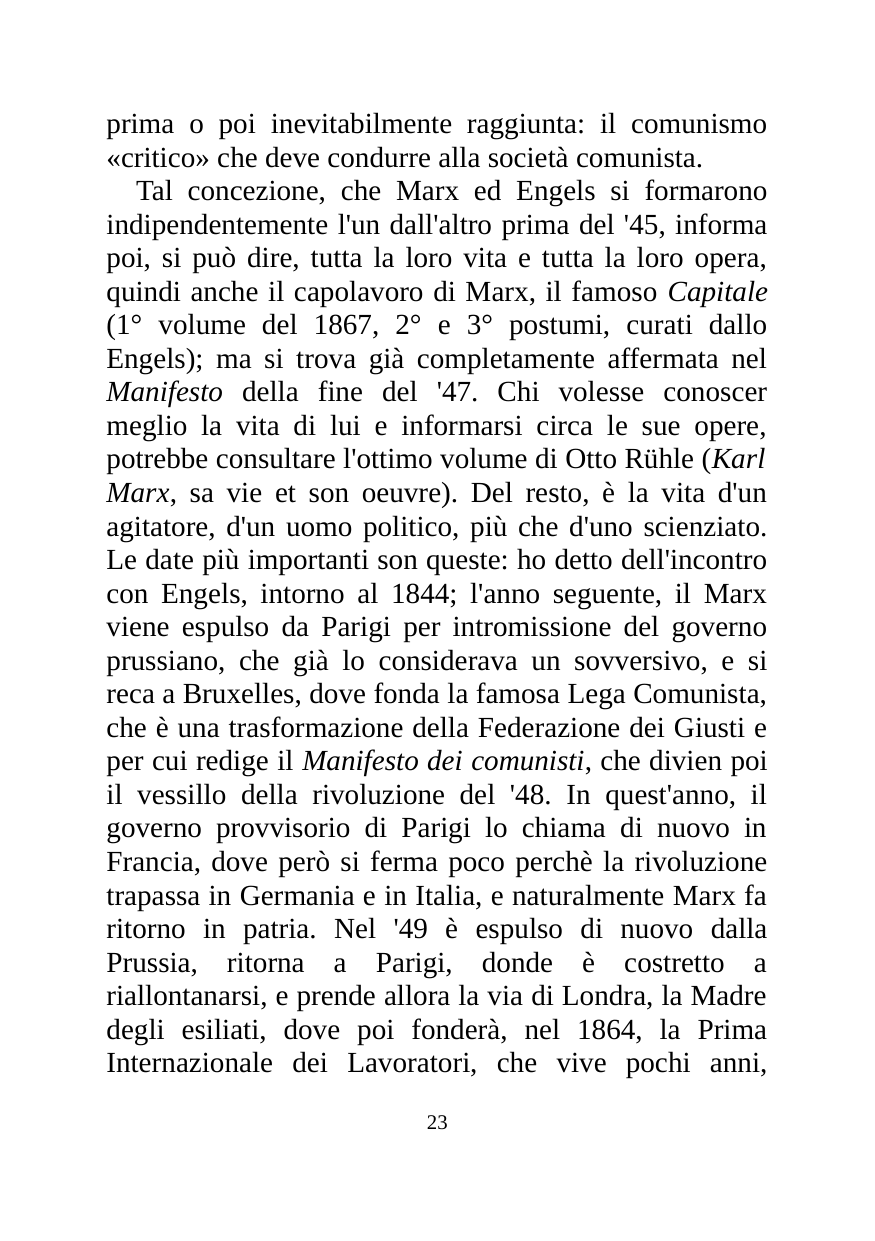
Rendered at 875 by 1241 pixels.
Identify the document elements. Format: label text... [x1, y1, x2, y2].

text prima o poi inevitabilmente raggiunta: il comunismo «critico» che deve condurre alla società comunista. [106, 106, 768, 173]
text Tal concezione, che Marx ed Engels si formarono indipendentemente l'un dall'altro prima del '45, informa poi, si può dire, tutta la loro vita e tutta la loro opera, quindi anche il capolavoro di Marx, il famoso Capitale (1° volume del 1867, 2° e 3° postumi, curati dallo Engels); ma si trova già completamente affermata nel Manifesto della fine del '47. Chi volesse conoscer meglio la vita di lui e informarsi circa le sue opere, potrebbe consultare l'ottimo volume di Otto Rühle (Karl Marx, sa vie et son oeuvre). Del resto, è la vita d'un agitatore, d'un uomo politico, più che d'uno scienziato. Le date più importanti son queste: ho detto dell'incontro con Engels, intorno al 1844; l'anno seguente, il Marx viene espulso da Parigi per intromissione del governo prussiano, che già lo considerava un sovversivo, e si reca a Bruxelles, dove fonda la famosa Lega Comunista, che è una trasformazione della Federazione dei Giusti e per cui redige il Manifesto dei comunisti, che divien poi il vessillo della rivoluzione del '48. In quest'anno, il governo provvisorio di Parigi lo chiama di nuovo in Francia, dove però si ferma poco perchè la rivoluzione trapassa in Germania e in Italia, e naturalmente Marx fa ritorno in patria. Nel '49 è espulso di nuovo dalla Prussia, ritorna a Parigi, donde è costretto a riallontanarsi, e prende allora la via di Londra, la Madre degli esiliati, dove poi fonderà, nel 1864, la Prima Internazionale dei Lavoratori, che vive pochi anni, [106, 173, 768, 1079]
